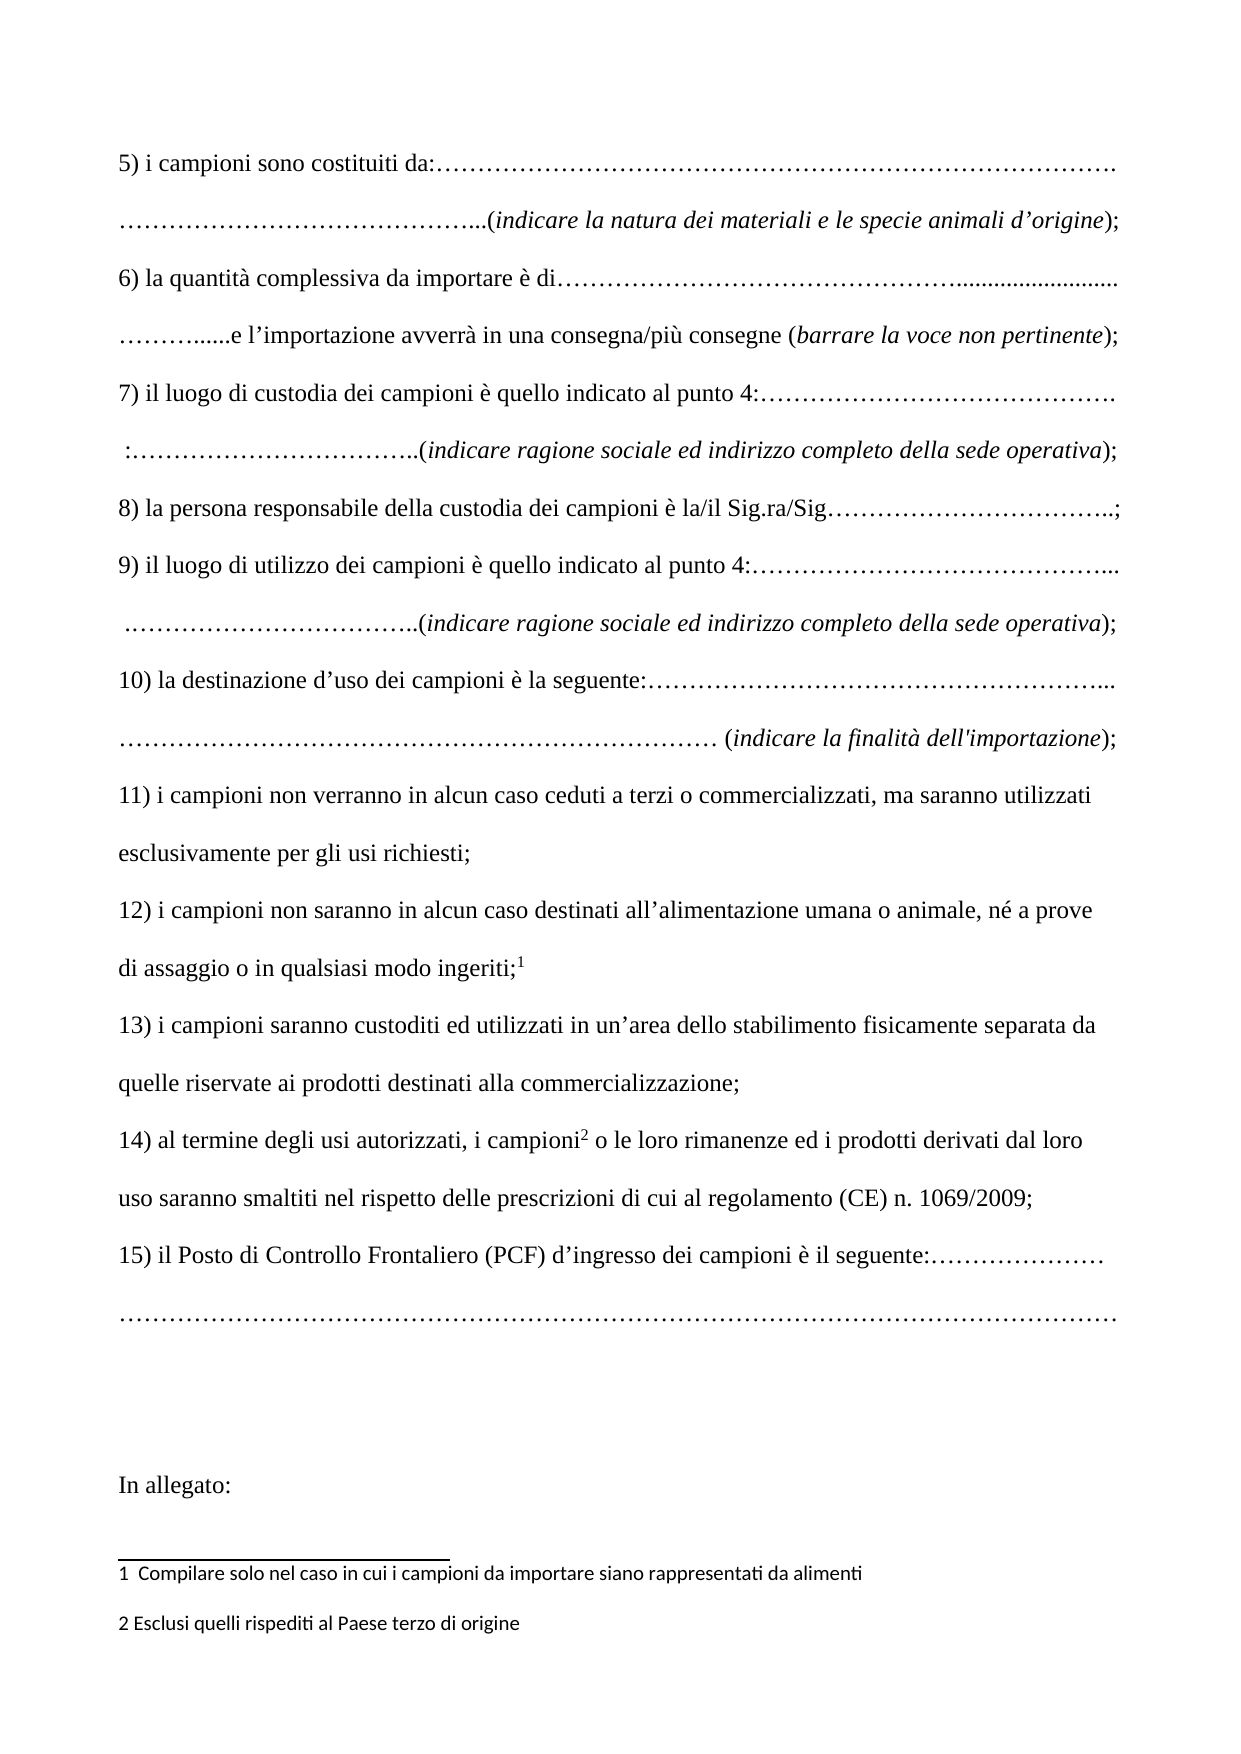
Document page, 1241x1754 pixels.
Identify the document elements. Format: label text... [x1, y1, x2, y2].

text .……………………………..(indicare ragione sociale ed indirizzo completo della sede operativa); [118, 608, 1122, 636]
text 5) i campioni sono costituiti da:………………………………………………………………………. [118, 148, 1122, 176]
text ……………………………………...(indicare la natura dei materiali e le specie animali d’origine); [118, 205, 1122, 234]
text 14) al termine degli usi autorizzati, i campioni o le loro rimanenze ed i prodotti derivati dal loro [118, 1125, 1122, 1154]
text In allegato: [118, 1470, 1122, 1499]
text quelle riservate ai prodotti destinati alla commercializzazione; [118, 1068, 1122, 1096]
text Esclusi quelli rispediti al Paese terzo di origine [118, 1610, 1122, 1636]
text 12) i campioni non saranno in alcun caso destinati all’alimentazione umana o animale, né a prove [118, 895, 1122, 924]
text 7) il luogo di custodia dei campioni è quello indicato al punto 4:……………………………………. [118, 378, 1122, 406]
text ………………………………………………………………………………………………………… [118, 1298, 1122, 1326]
text 6) la quantità complessiva da importare è di………………………………………….......................... [118, 263, 1122, 291]
text ……………………………………………………………… (indicare la finalità dell'importazione); [118, 723, 1122, 751]
text uso saranno smaltiti nel rispetto delle prescrizioni di cui al regolamento (CE) n. 1069/2009; [118, 1183, 1122, 1211]
text 13) i campioni saranno custoditi ed utilizzati in un’area dello stabilimento fisicamente separata da [118, 1010, 1122, 1039]
text esclusivamente per gli usi richiesti; [118, 838, 1122, 866]
text 11) i campioni non verranno in alcun caso ceduti a terzi o commercializzati, ma saranno utilizzati [118, 780, 1122, 809]
text 9) il luogo di utilizzo dei campioni è quello indicato al punto 4:……………………………………... [118, 550, 1122, 579]
text di assaggio o in qualsiasi modo ingeriti; [118, 953, 1122, 981]
text 15) il Posto di Controllo Frontaliero (PCF) d’ingresso dei campioni è il seguente:………………… [118, 1240, 1122, 1269]
text ………......e l’importazione avverrà in una consegna/più consegne (barrare la voce non pertinente); [118, 320, 1122, 349]
text 8) la persona responsabile della custodia dei campioni è la/il Sig.ra/Sig……………………………..; [118, 493, 1122, 521]
text :……………………………..(indicare ragione sociale ed indirizzo completo della sede operativa); [118, 435, 1122, 464]
text 10) la destinazione d’uso dei campioni è la seguente:………………………………………………... [118, 665, 1122, 694]
text Compilare solo nel caso in cui i campioni da importare siano rappresentati da alimenti [118, 1560, 1122, 1586]
